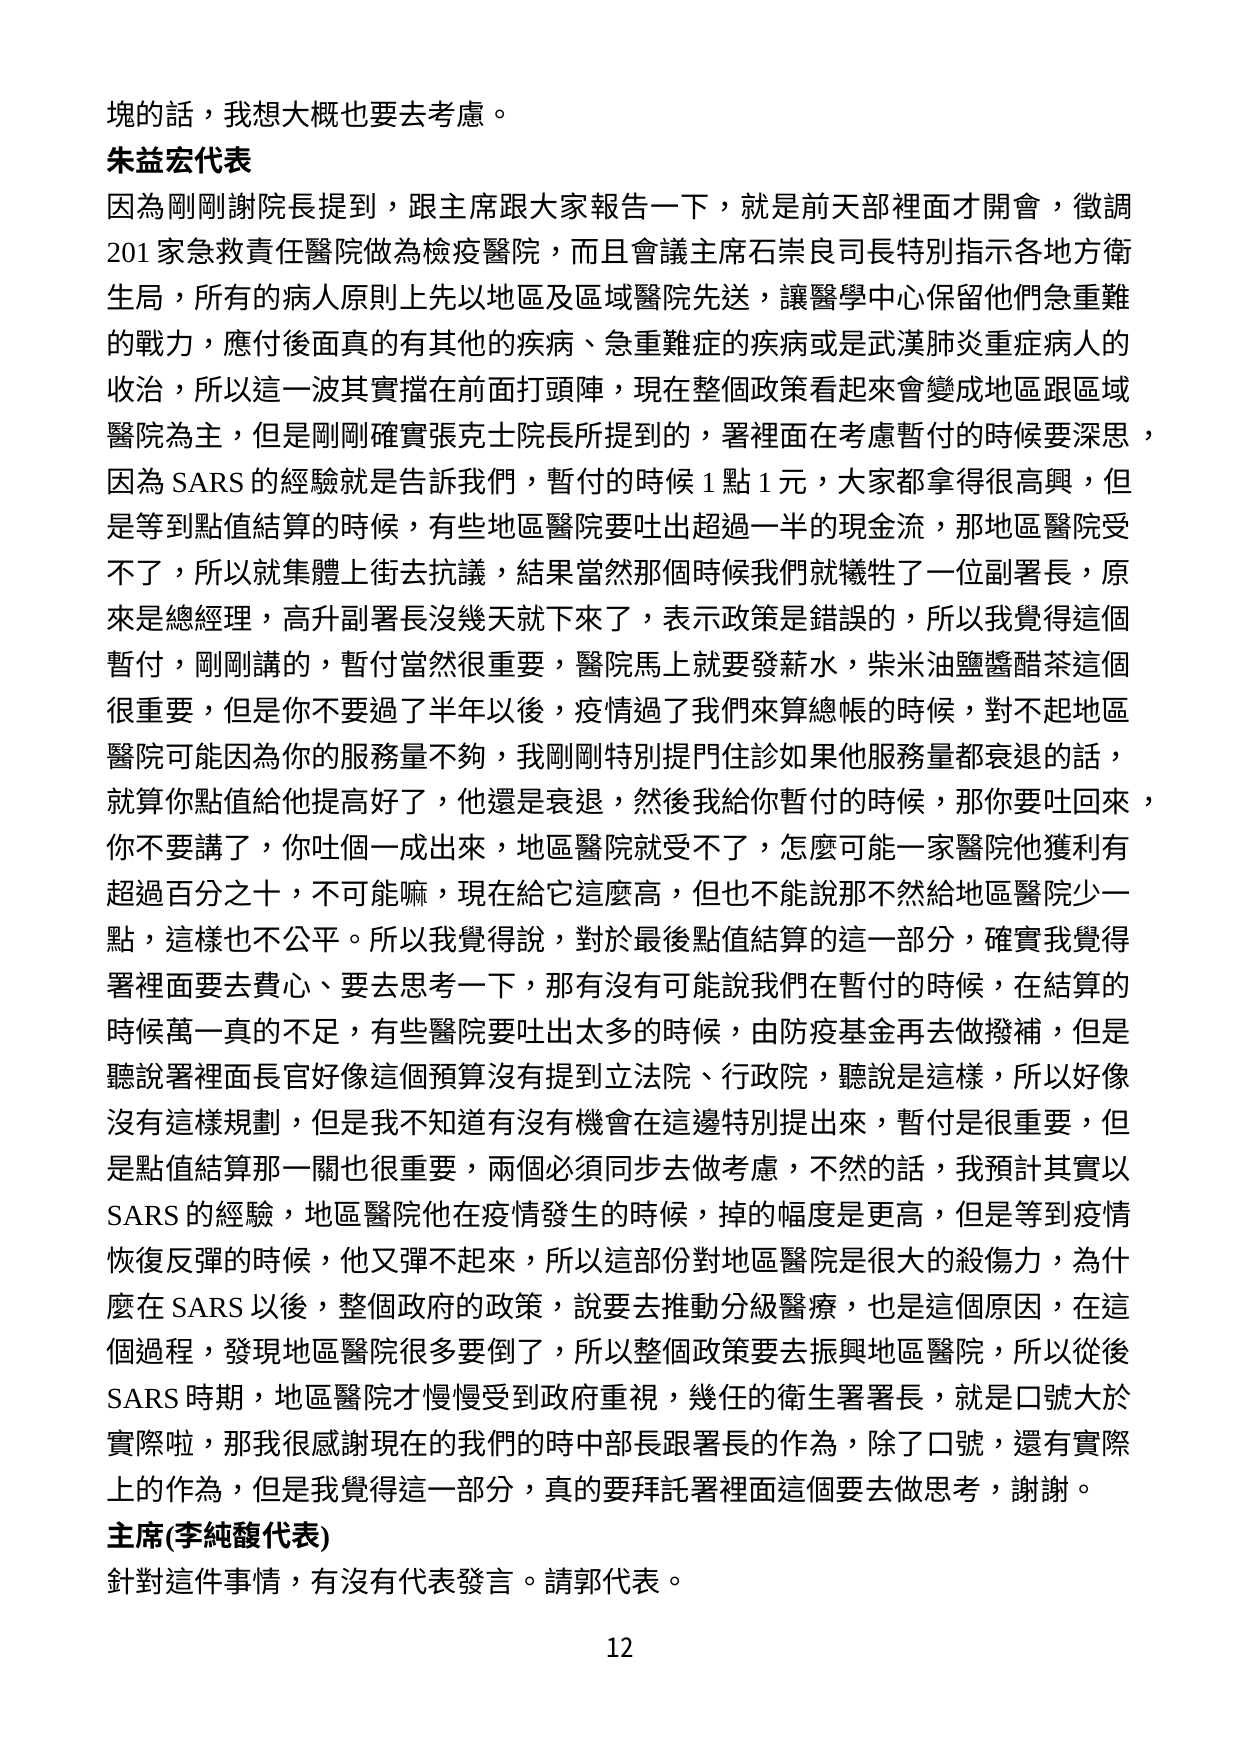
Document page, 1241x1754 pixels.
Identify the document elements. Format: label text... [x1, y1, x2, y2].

text 因為剛剛謝院長提到，跟主席跟大家報告一下，就是前天部裡面才開會，徵調201家急救責任醫院做為檢疫醫院，而且會議主席石崇良司長特別指示各地方衛生局，所有的病人原則上先以地區及區域醫院先送，讓醫學中心保留他們急重難的戰力，應付後面真的有其他的疾病、急重難症的疾病或是武漢肺炎重症病人的收治，所以這一波其實擋在前面打頭陣，現在整個政策看起來會變成地區跟區域醫院為主，但是剛剛確實張克士院長所提到的，署裡面在考慮暫付的時候要深思，因為SARS的經驗就是告訴我們，暫付的時候1點1元，大家都拿得很高興，但是等到點值結算的時候，有些地區醫院要吐出超過一半的現金流，那地區醫院受不了，所以就集體上街去抗議，結果當然那個時候我們就犧牲了一位副署長，原來是總經理，高升副署長沒幾天就下來了，表示政策是錯誤的，所以我覺得這個暫付，剛剛講的，暫付當然很重要，醫院馬上就要發薪水，柴米油鹽醬醋茶這個很重要，但是你不要過了半年以後，疫情過了我們來算總帳的時候，對不起地區醫院可能因為你的服務量不夠，我剛剛特別提門住診如果他服務量都衰退的話，就算你點值給他提高好了，他還是衰退，然後我給你暫付的時候，那你要吐回來，你不要講了，你吐個一成出來，地區醫院就受不了，怎麼可能一家醫院他獲利有超過百分之十，不可能嘛，現在給它這麼高，但也不能說那不然給地區醫院少一點，這樣也不公平。所以我覺得說，對於最後點值結算的這一部分，確實我覺得署裡面要去費心、要去思考一下，那有沒有可能說我們在暫付的時候，在結算的時候萬一真的不足，有些醫院要吐出太多的時候，由防疫基金再去做撥補，但是聽說署裡面長官好像這個預算沒有提到立法院、行政院，聽說是這樣，所以好像沒有這樣規劃，但是我不知道有沒有機會在這邊特別提出來，暫付是很重要，但是點值結算那一關也很重要，兩個必須同步去做考慮，不然的話，我預計其實以SARS的經驗，地區醫院他在疫情發生的時候，掉的幅度是更高，但是等到疫情恢復反彈的時候，他又彈不起來，所以這部份對地區醫院是很大的殺傷力，為什麼在SARS以後，整個政府的政策，說要去推動分級醫療，也是這個原因，在這個過程，發現地區醫院很多要倒了，所以整個政策要去振興地區醫院，所以從後 SARS時期，地區醫院才慢慢受到政府重視，幾任的衛生署署長，就是口號大於實際啦，那我很感謝現在的我們的時中部長跟署長的作為，除了口號，還有實際上的作為，但是我覺得這一部分，真的要拜託署裡面這個要去做思考，謝謝。 [106, 180, 1134, 1509]
text 朱益宏代表 [106, 134, 1134, 180]
text 主席(李純馥代表) [106, 1509, 1134, 1555]
text 我想3/2還在開會大概要徵調所有臺灣急救責任醫院201家要納入未來，至少變成檢疫醫院，或者是甚至於要升級為隔離醫院，所以我想大概這個地區醫院是非常重要，因為未來要肩負至少檢疫方面，再來是整個醫院輕症的病人，如果需要住院的話，可能就會到地區醫院來，所以相對的地區醫院來講的話是非常重要的一環，疫情對地區醫院的話我想大概是衝擊非常大，像我們醫院的部分，我們1月23日在農曆那一天我們就收了4個疑似個案，整個防疫他要求我們不能轉一定要收，等到確診以後才出來，我想相對來說地區醫院其實是比較弱的一環，但如果很多地區醫院也是這麼勇敢面對這種病人，還是去檢疫，我們還是去做隔離，所以我認為要認真考慮未來如果是真的是確定要讓這些地區醫院進入一個檢疫非常重要的地方，至少讓這些醫院在未來的疫情裡面還可以活下來，我想這一個大概是非常重要，所以我想大家在整個一個點值，至少真的最起碼應該是暫要比照去年的額度，這間醫院至少還可以活下來，因為我想這段時間裡面，我們其實面對的問題蠻多的，而且所有的防疫物資，我想到一天用量都是可觀的，所以這一塊的話，我想大概也要去考慮。 [106, 89, 1134, 134]
text 針對這件事情，有沒有代表發言。請郭代表。 [106, 1555, 1134, 1601]
